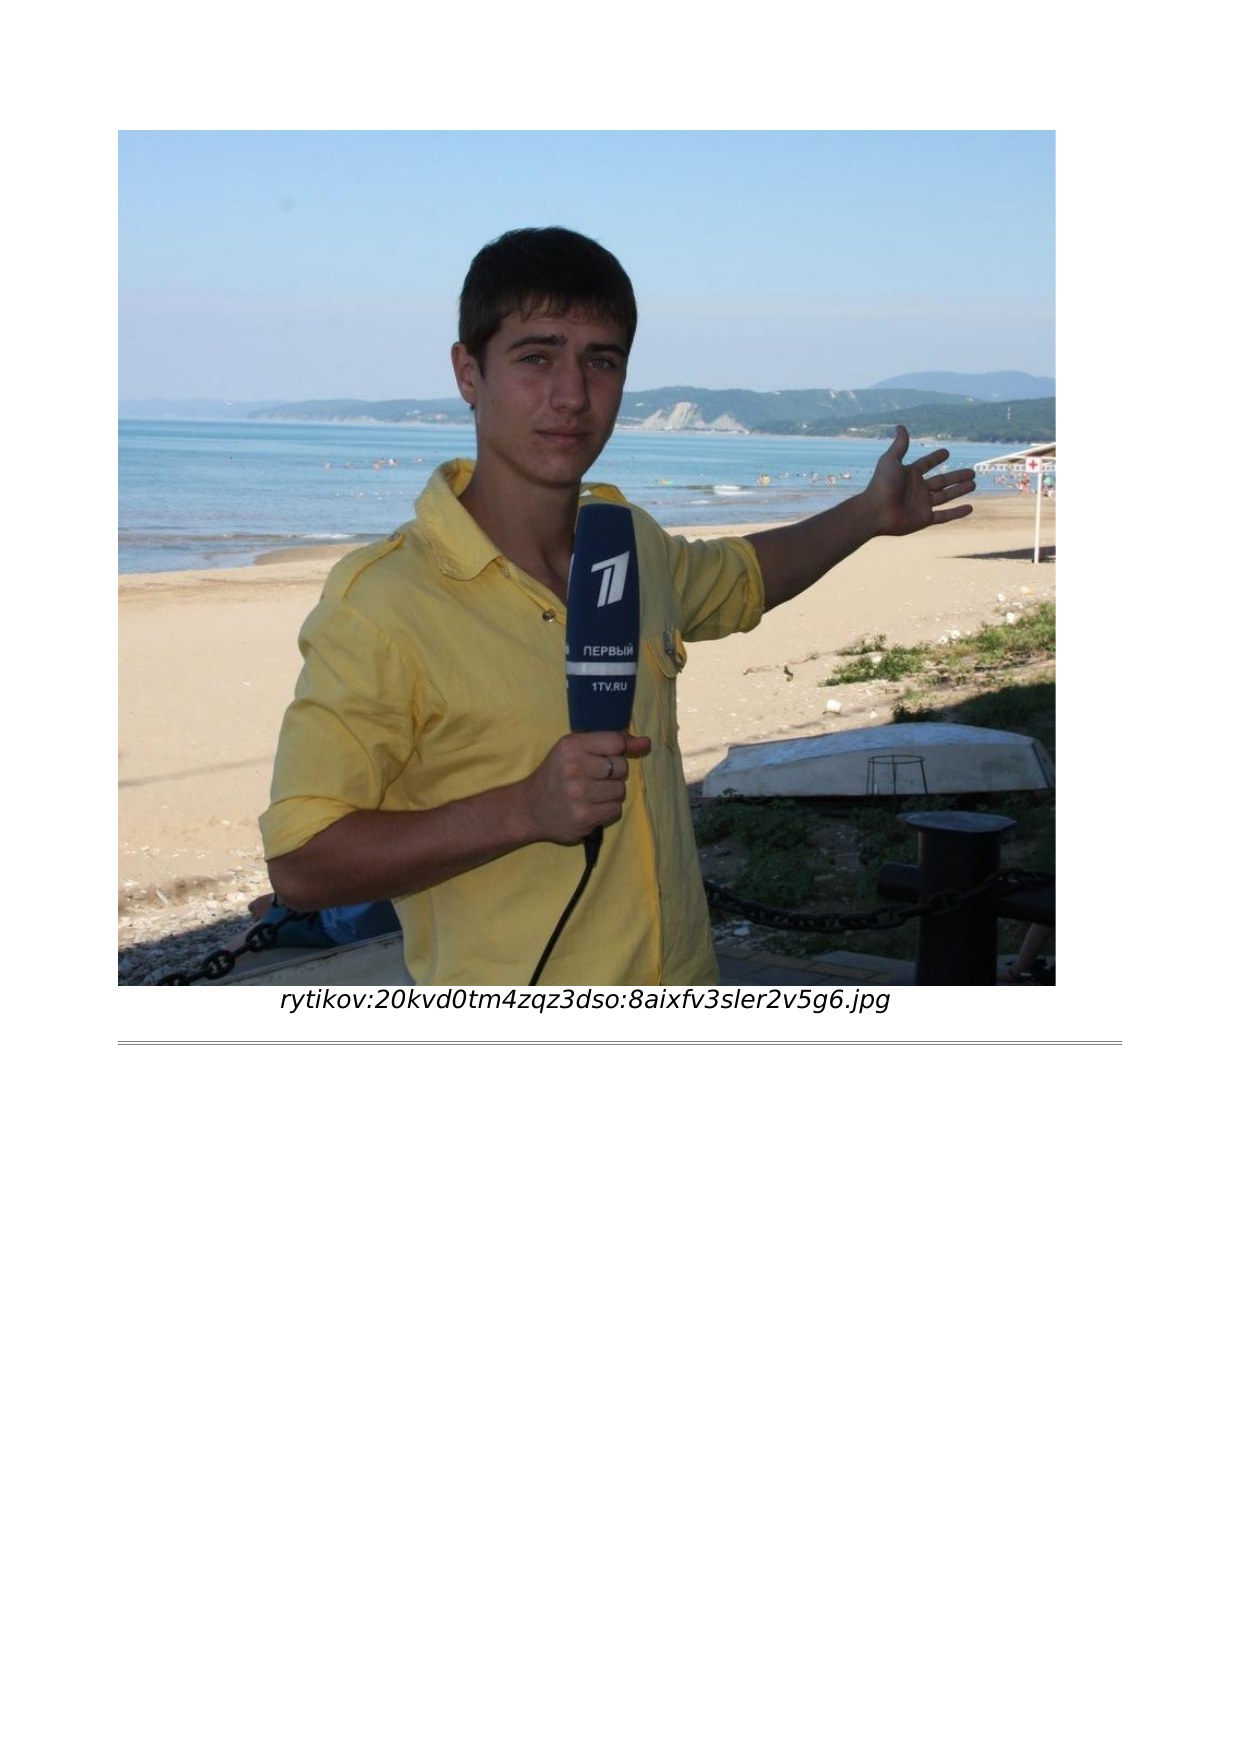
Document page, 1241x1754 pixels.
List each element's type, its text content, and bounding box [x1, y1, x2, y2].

text rytikov:20kvd0tm4zqz3dso:8aixfv3sler2v5g6.jpg [118, 986, 1056, 1014]
picture [118, 130, 1056, 986]
